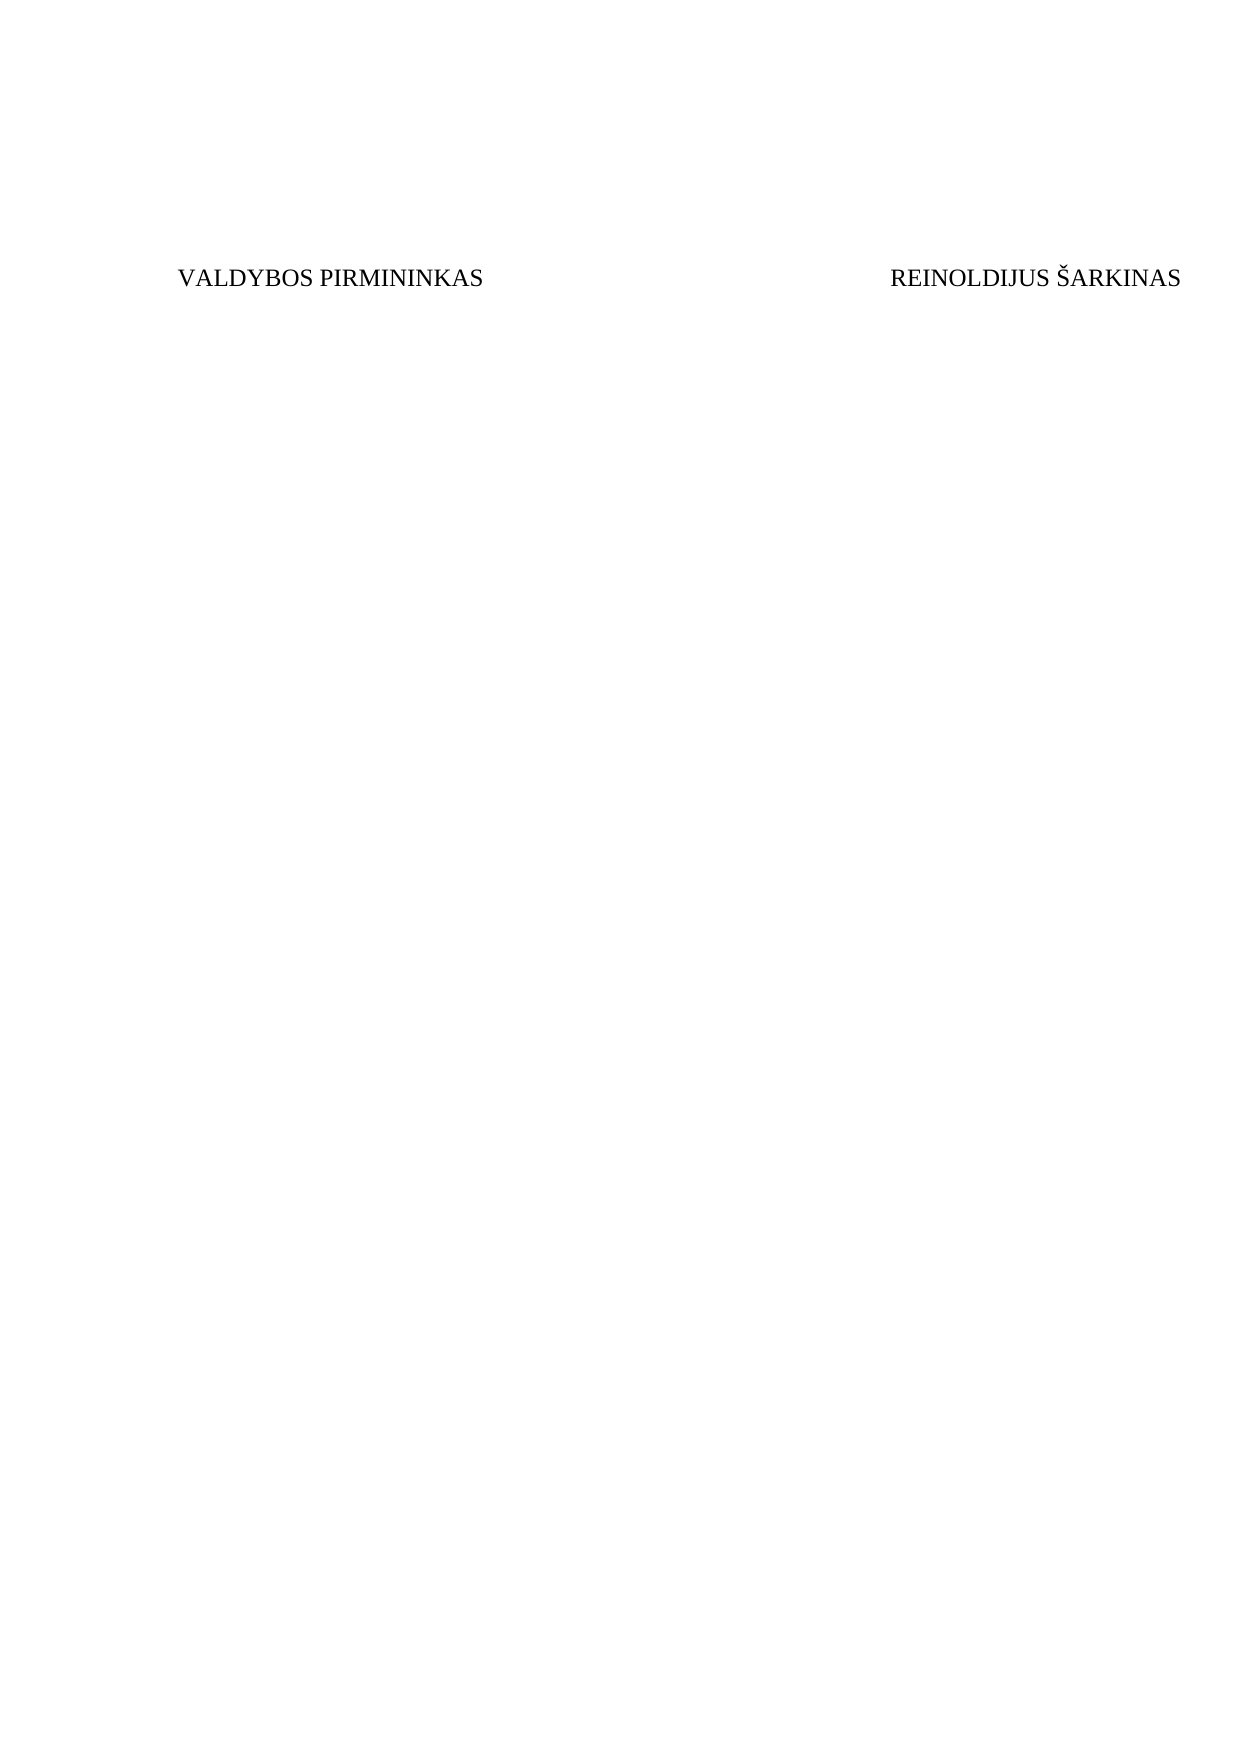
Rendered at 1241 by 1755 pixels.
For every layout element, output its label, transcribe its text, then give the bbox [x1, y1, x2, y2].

text VALDYBOS PIRMININKAS REINOLDIJUS ŠARKINAS [177, 263, 1181, 292]
